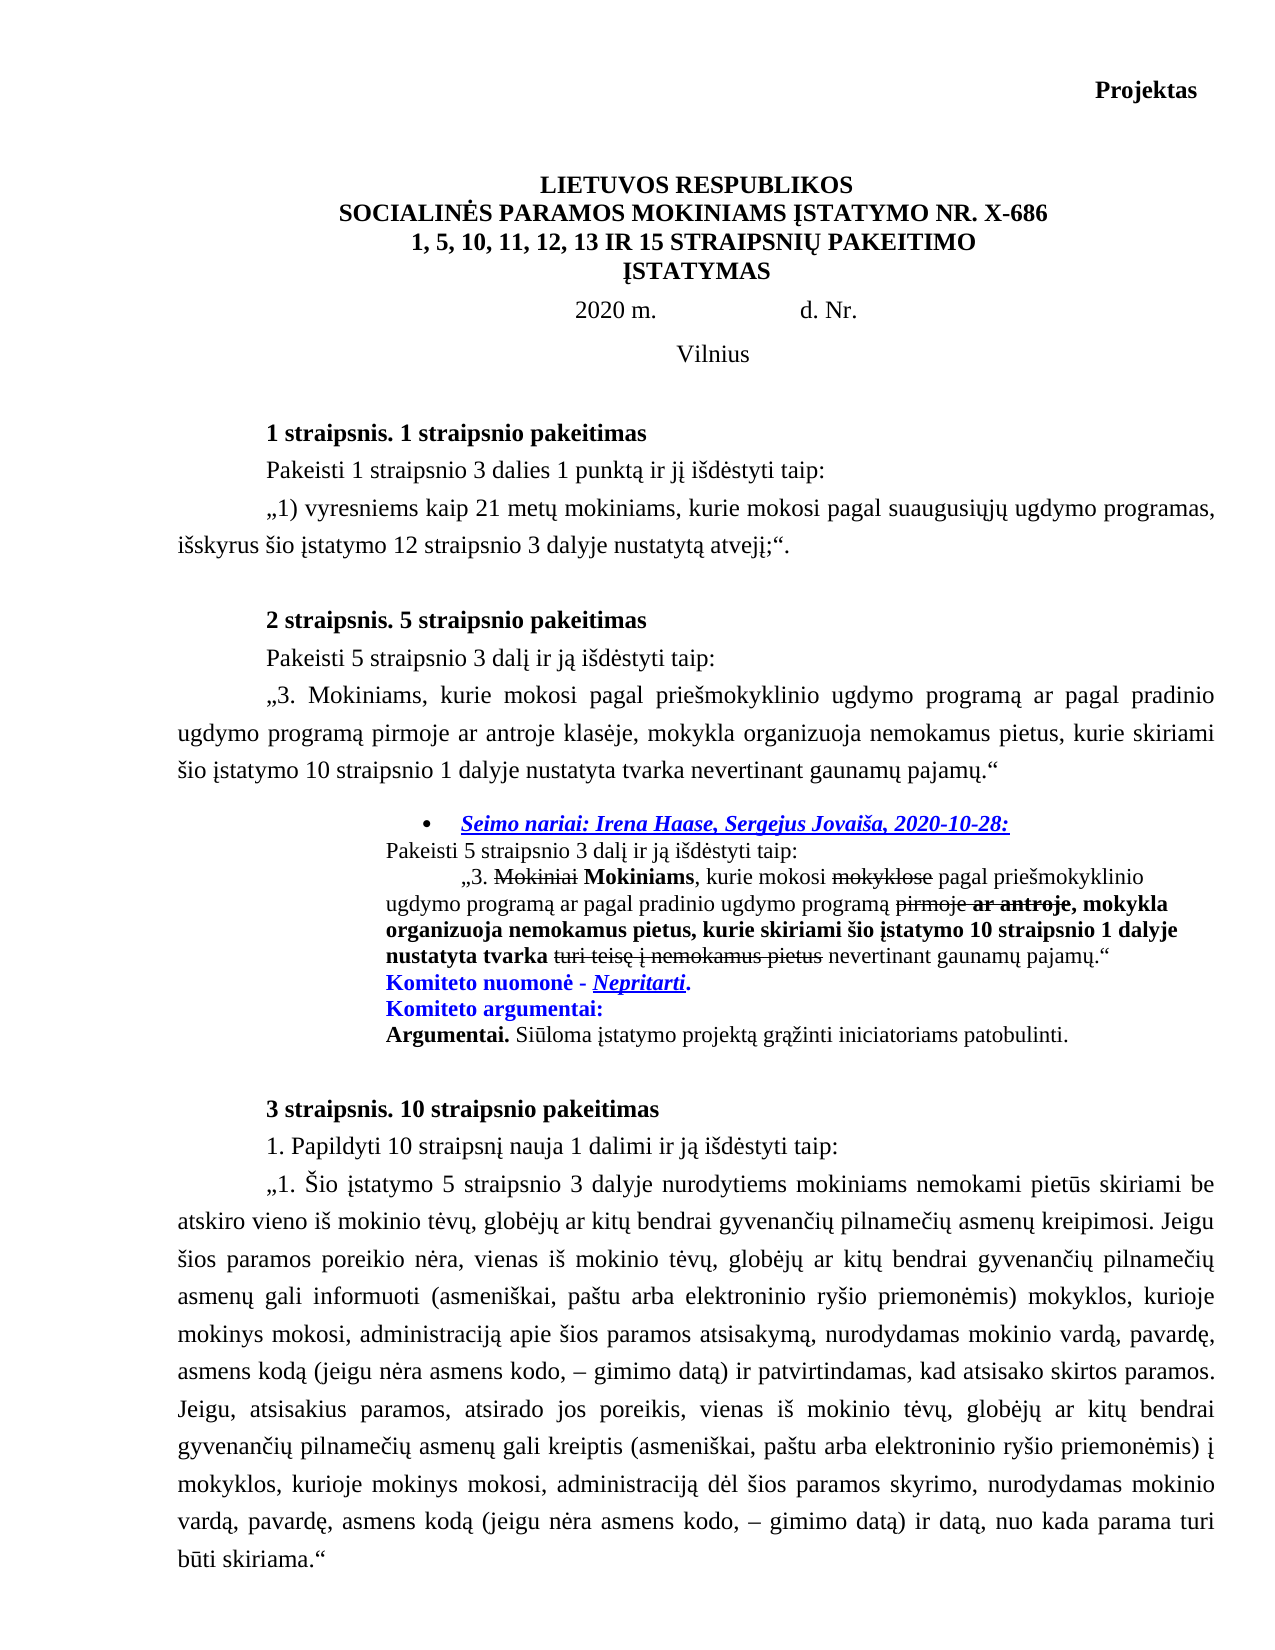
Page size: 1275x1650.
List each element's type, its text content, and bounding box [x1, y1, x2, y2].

text Argumentai. Siūloma įstatymo projektą grąžinti iniciatoriams patobulinti. [386, 1021, 1216, 1048]
text Pakeisti 5 straipsnio 3 dalį ir ją išdėstyti taip: [177, 634, 1216, 672]
text LIETUVOS RESPUBLIKOS [177, 170, 1216, 198]
text 1 straipsnis. 1 straipsnio pakeitimas [177, 409, 1216, 447]
text Pakeisti 5 straipsnio 3 dalį ir ją išdėstyti taip: [386, 837, 1216, 863]
list Seimo nariai: Irena Haase, Sergejus Jovaiša, 2020-10-28: [423, 811, 1216, 837]
text Projektas [945, 75, 1216, 104]
text 2020 m. d. Nr. [177, 295, 1255, 324]
text Pakeisti 1 straipsnio 3 dalies 1 punktą ir jį išdėstyti taip: [177, 447, 1216, 484]
text Komiteto nuomonė - Nepritarti. [386, 969, 1216, 995]
text „1) vyresniems kaip 21 metų mokiniams, kurie mokosi pagal suaugusiųjų ugdymo programas, išskyrus šio įstatymo 12 straipsnio 3 dalyje nustatytą atvejį;“. [177, 484, 1216, 559]
text ĮSTATYMAS [177, 256, 1216, 285]
text Komiteto argumentai: [386, 995, 1216, 1021]
text SOCIALINĖS PARAMOS MOKINIAMS ĮSTATYMO NR. X-686 [177, 198, 1216, 227]
text „1. Šio įstatymo 5 straipsnio 3 dalyje nurodytiems mokiniams nemokami pietūs skiriami be atskiro vieno iš mokinio tėvų, globėjų ar kitų bendrai gyvenančių pilnamečių asmenų kreipimosi. Jeigu šios paramos poreikio nėra, vienas iš mokinio tėvų, globėjų ar kitų bendrai gyvenančių pilnamečių asmenų gali informuoti (asmeniškai, paštu arba elektroninio ryšio priemonėmis) mokyklos, kurioje mokinys mokosi, administraciją apie šios paramos atsisakymą, nurodydamas mokinio vardą, pavardę, asmens kodą (jeigu nėra asmens kodo, – gimimo datą) ir patvirtindamas, kad atsisako skirtos paramos. Jeigu, atsisakius paramos, atsirado jos poreikis, vienas iš mokinio tėvų, globėjų ar kitų bendrai gyvenančių pilnamečių asmenų gali kreiptis (asmeniškai, paštu arba elektroninio ryšio priemonėmis) į mokyklos, kurioje mokinys mokosi, administraciją dėl šios paramos skyrimo, nurodydamas mokinio vardą, pavardę, asmens kodą (jeigu nėra asmens kodo, – gimimo datą) ir datą, nuo kada parama turi būti skiriama.“ [177, 1160, 1216, 1573]
text 1, 5, 10, 11, 12, 13 IR 15 STRAIPSNIŲ PAKEITIMO [177, 227, 1216, 256]
text „3. Mokiniai Mokiniams, kurie mokosi mokyklose pagal priešmokyklinio ugdymo programą ar pagal pradinio ugdymo programą pirmoje ar antroje, mokykla organizuoja nemokamus pietus, kurie skiriami šio įstatymo 10 straipsnio 1 dalyje nustatyta tvarka turi teisę į nemokamus pietus nevertinant gaunamų pajamų.“ [386, 863, 1216, 969]
text 2 straipsnis. 5 straipsnio pakeitimas [177, 597, 1216, 634]
text 1. Papildyti 10 straipsnį nauja 1 dalimi ir ją išdėstyti taip: [177, 1123, 1216, 1160]
text „3. Mokiniams, kurie mokosi pagal priešmokyklinio ugdymo programą ar pagal pradinio ugdymo programą pirmoje ar antroje klasėje, mokykla organizuoja nemokamus pietus, kurie skiriami šio įstatymo 10 straipsnio 1 dalyje nustatyta tvarka nevertinant gaunamų pajamų.“ [177, 672, 1216, 784]
text Vilnius [177, 339, 1255, 367]
text 3 straipsnis. 10 straipsnio pakeitimas [177, 1085, 1216, 1123]
